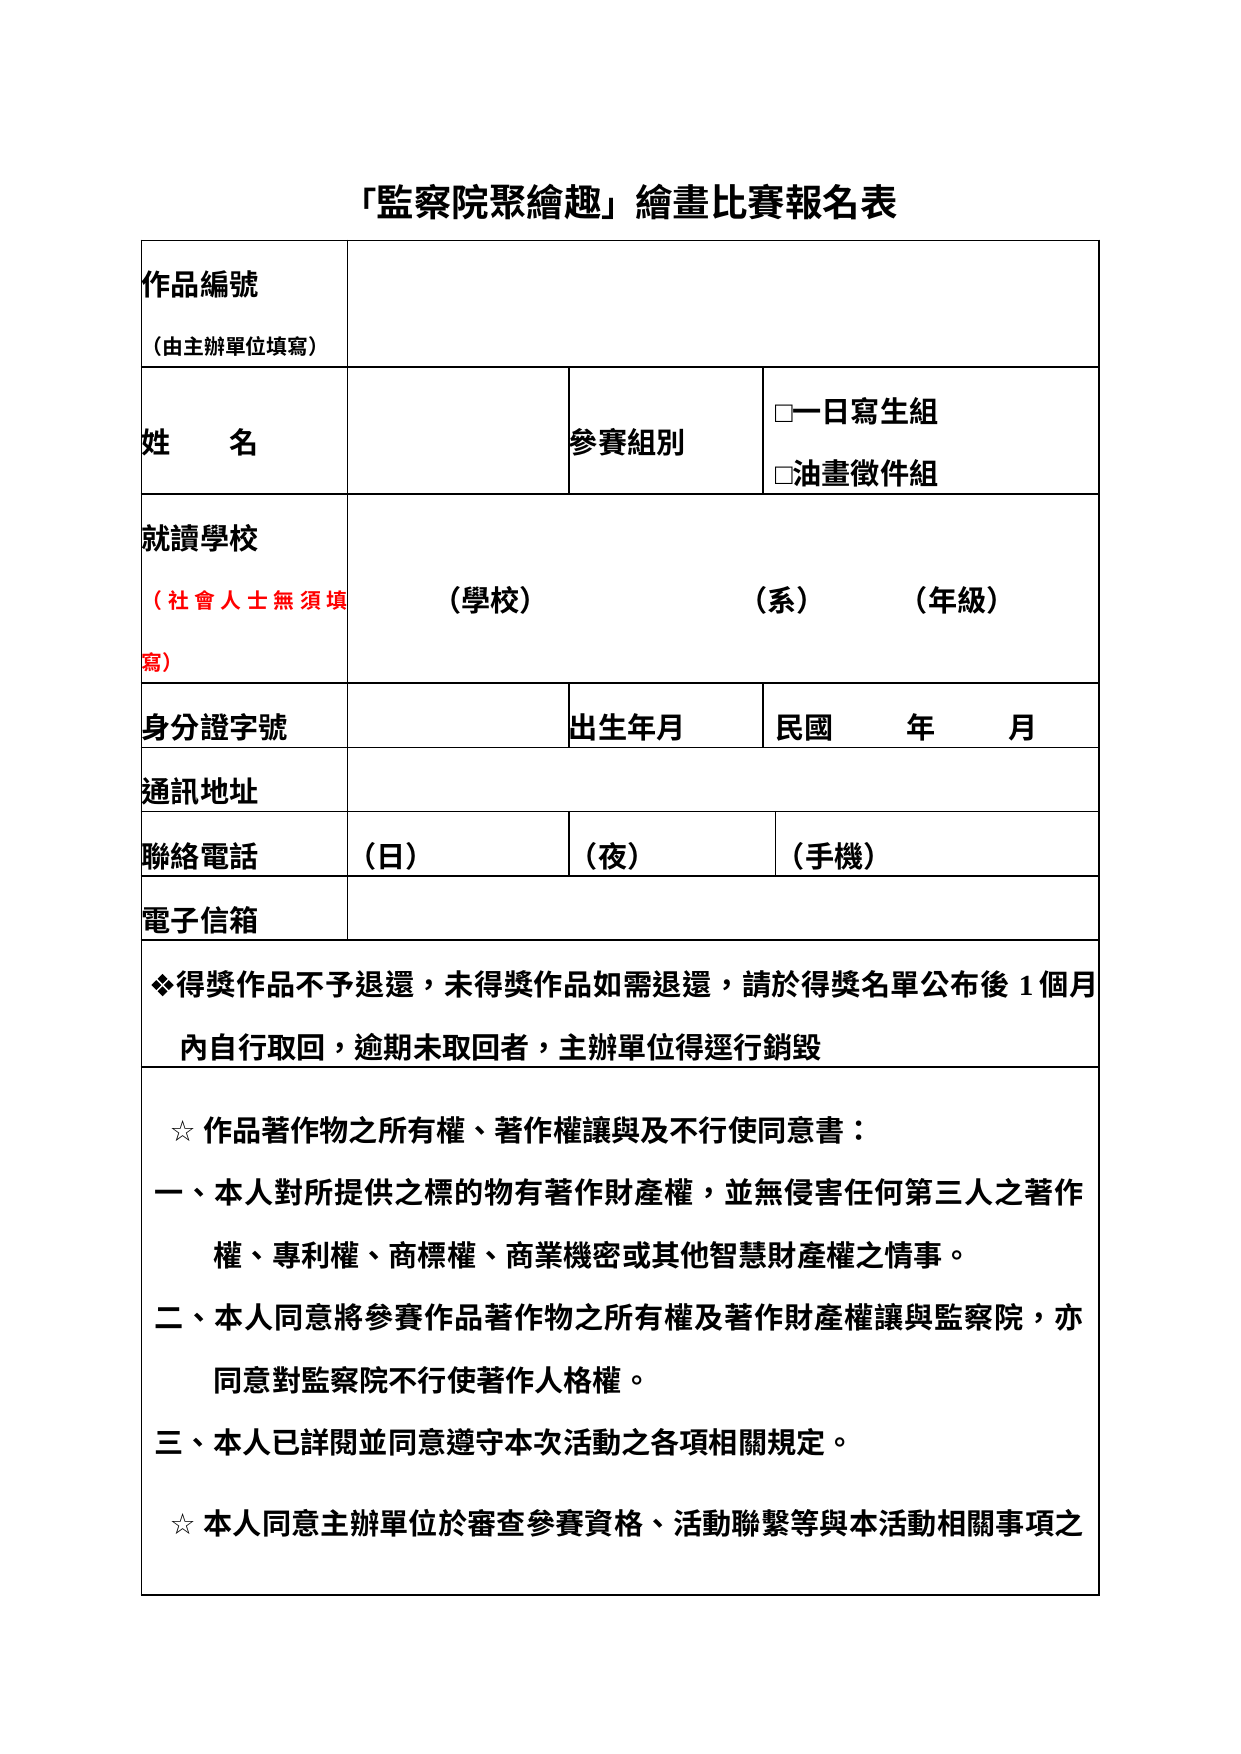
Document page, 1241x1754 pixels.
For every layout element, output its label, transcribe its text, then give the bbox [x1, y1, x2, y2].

table_cell [348, 748, 1098, 811]
table_cell 通訊地址 [142, 748, 347, 811]
table_cell [348, 877, 1098, 939]
table_cell [348, 684, 568, 747]
table_cell 姓 名 [142, 368, 347, 493]
table_cell 民國 年 月 [764, 684, 1098, 747]
table_cell 得獎作品不予退還，未得獎作品如需退還，請於得獎名單公布後1個月內自行取回，逾期未取回者，主辦單位得逕行銷毀 [142, 941, 1098, 1066]
table_header 作品編號 （由主辦單位填寫） [142, 241, 347, 366]
table_cell 出生年月 [570, 684, 762, 747]
table_cell □一日寫生組 □油畫徵件組 [764, 368, 1098, 493]
text 「監察院聚繪趣」繪畫比賽報名表 [130, 158, 1110, 221]
table_header [348, 241, 1098, 366]
table_cell 就讀學校 （社會人士無須填寫） [142, 495, 347, 682]
table_cell 聯絡電話 [142, 812, 347, 875]
table_cell （學校） （系） （年級） [348, 495, 1098, 682]
table_cell ☆ 作品著作物之所有權、著作權讓與及不行使同意書： 一、本人對所提供之標的物有著作財產權，並無侵害任何第三人之著作權、專利權、商標權、商業機密或其他智慧財產權之情事。 二、本人同意將參賽作品著作物之所有權及著作財產權讓與監察院，亦同意對監察院不行使著作人格權。 三、本人已詳閱並同意遵守本次活動之各項相關規定。 ☆ 本人同意主辦單位於審查參賽資格、活動聯繫等與本活動相關事項之範圍內，蒐集、處理及利用此報名表上述個資。 立同意書人： （簽章） 法定代理人： （簽章） 法定代理人身分證字號： 中華民國 年 月 日 [142, 1068, 1098, 1594]
table_cell （日） [348, 812, 568, 875]
table_cell [348, 368, 568, 493]
table_cell 身分證字號 [142, 684, 347, 747]
table_cell （手機） [776, 812, 1098, 875]
table_cell 參賽組別 [570, 368, 762, 493]
table_cell （夜） [570, 812, 775, 875]
table_cell 電子信箱 [142, 877, 347, 939]
